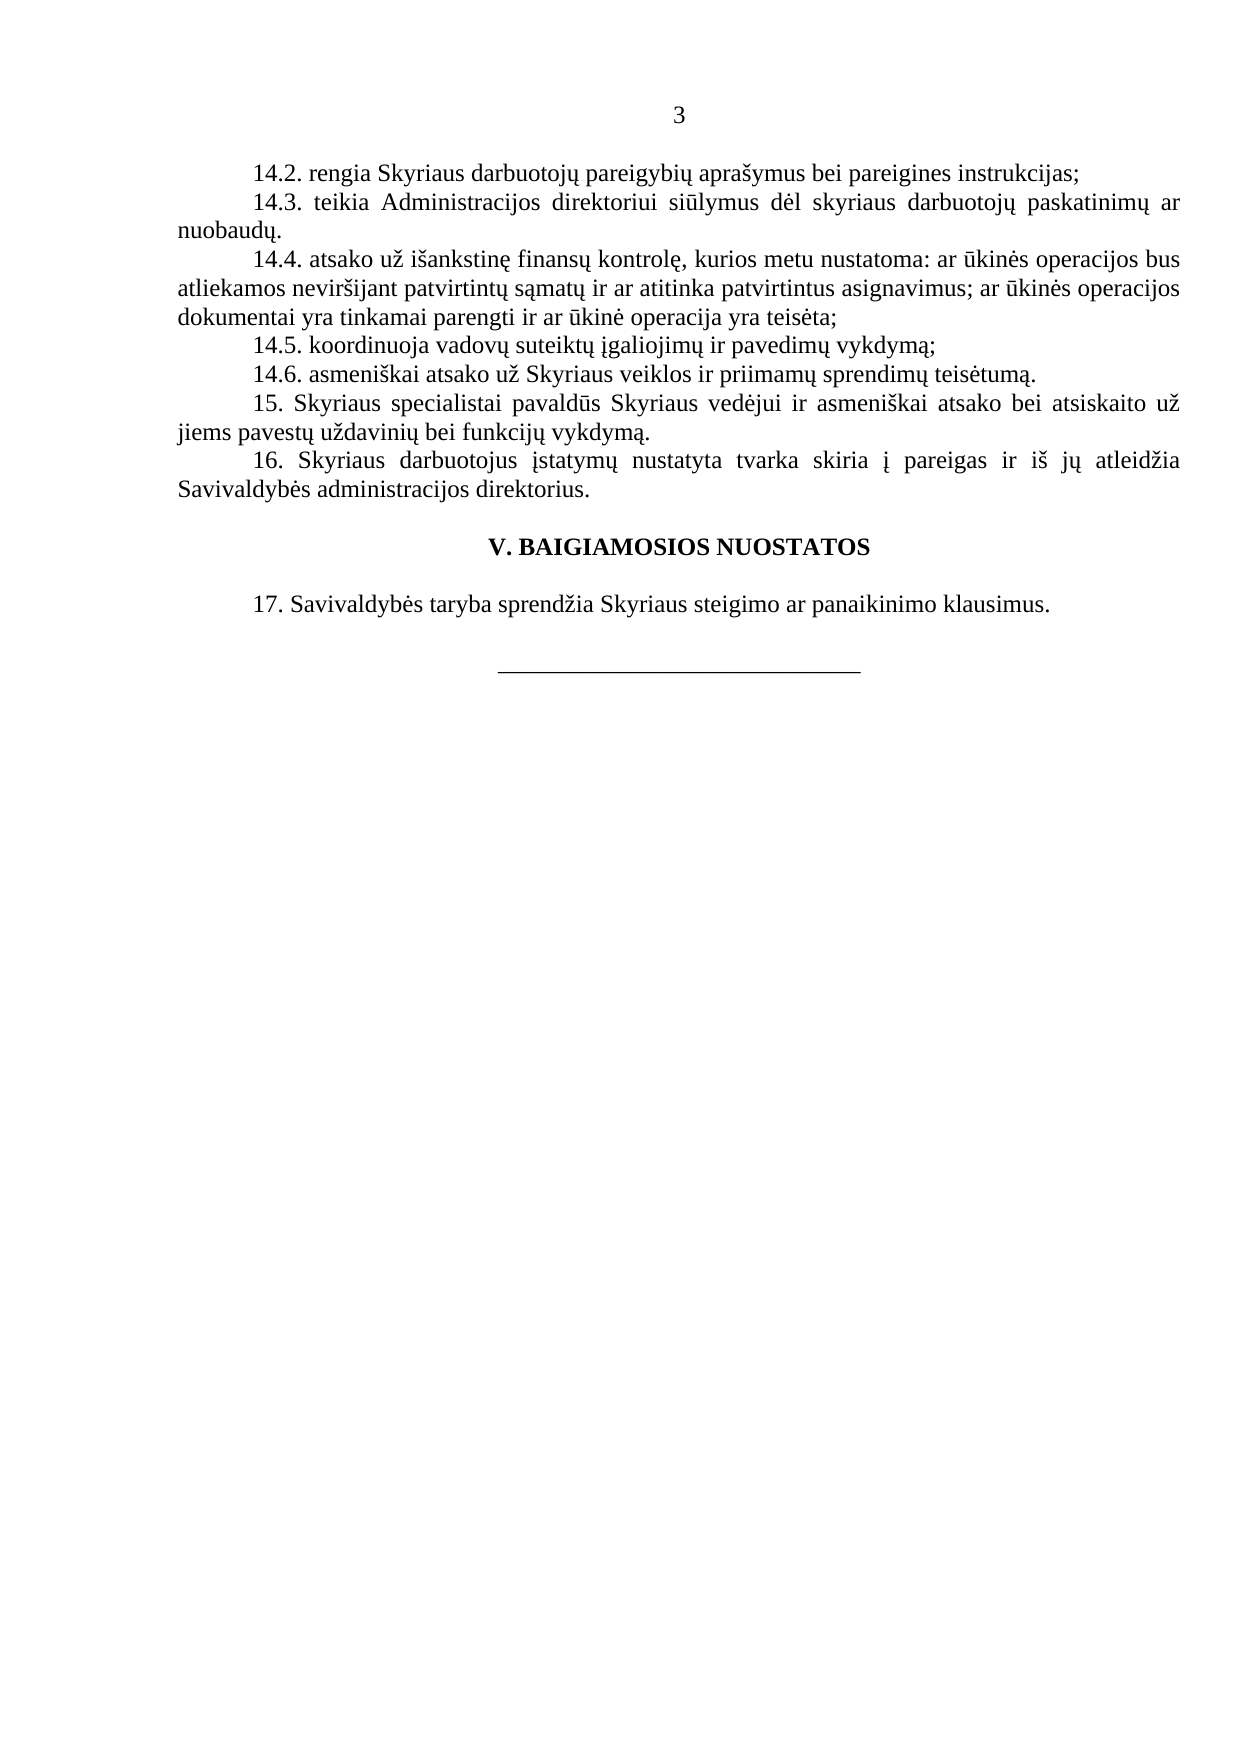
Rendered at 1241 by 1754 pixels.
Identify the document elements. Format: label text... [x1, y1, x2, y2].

text 14.5. koordinuoja vadovų suteiktų įgaliojimų ir pavedimų vykdymą; [177, 330, 1181, 359]
text 14.4. atsako už išankstinę finansų kontrolę, kurios metu nustatoma: ar ūkinės operacijos bus atliekamos neviršijant patvirtintų sąmatų ir ar atitinka patvirtintus asignavimus; ar ūkinės operacijos dokumentai yra tinkamai parengti ir ar ūkinė operacija yra teisėta; [177, 244, 1181, 330]
text 17. Savivaldybės taryba sprendžia Skyriaus steigimo ar panaikinimo klausimus. [177, 589, 1181, 618]
text 15. Skyriaus specialistai pavaldūs Skyriaus vedėjui ir asmeniškai atsako bei atsiskaito už jiems pavestų uždavinių bei funkcijų vykdymą. [177, 388, 1181, 445]
text 14.2. rengia Skyriaus darbuotojų pareigybių aprašymus bei pareigines instrukcijas; [177, 158, 1181, 187]
text 14.3. teikia Administracijos direktoriui siūlymus dėl skyriaus darbuotojų paskatinimų ar nuobaudų. [177, 187, 1181, 244]
text 14.6. asmeniškai atsako už Skyriaus veiklos ir priimamų sprendimų teisėtumą. [177, 359, 1181, 388]
text _____________________________ [177, 647, 1181, 675]
text 16. Skyriaus darbuotojus įstatymų nustatyta tvarka skiria į pareigas ir iš jų atleidžia Savivaldybės administracijos direktorius. [177, 445, 1181, 503]
text V. BAIGIAMOSIOS NUOSTATOS [177, 532, 1181, 560]
